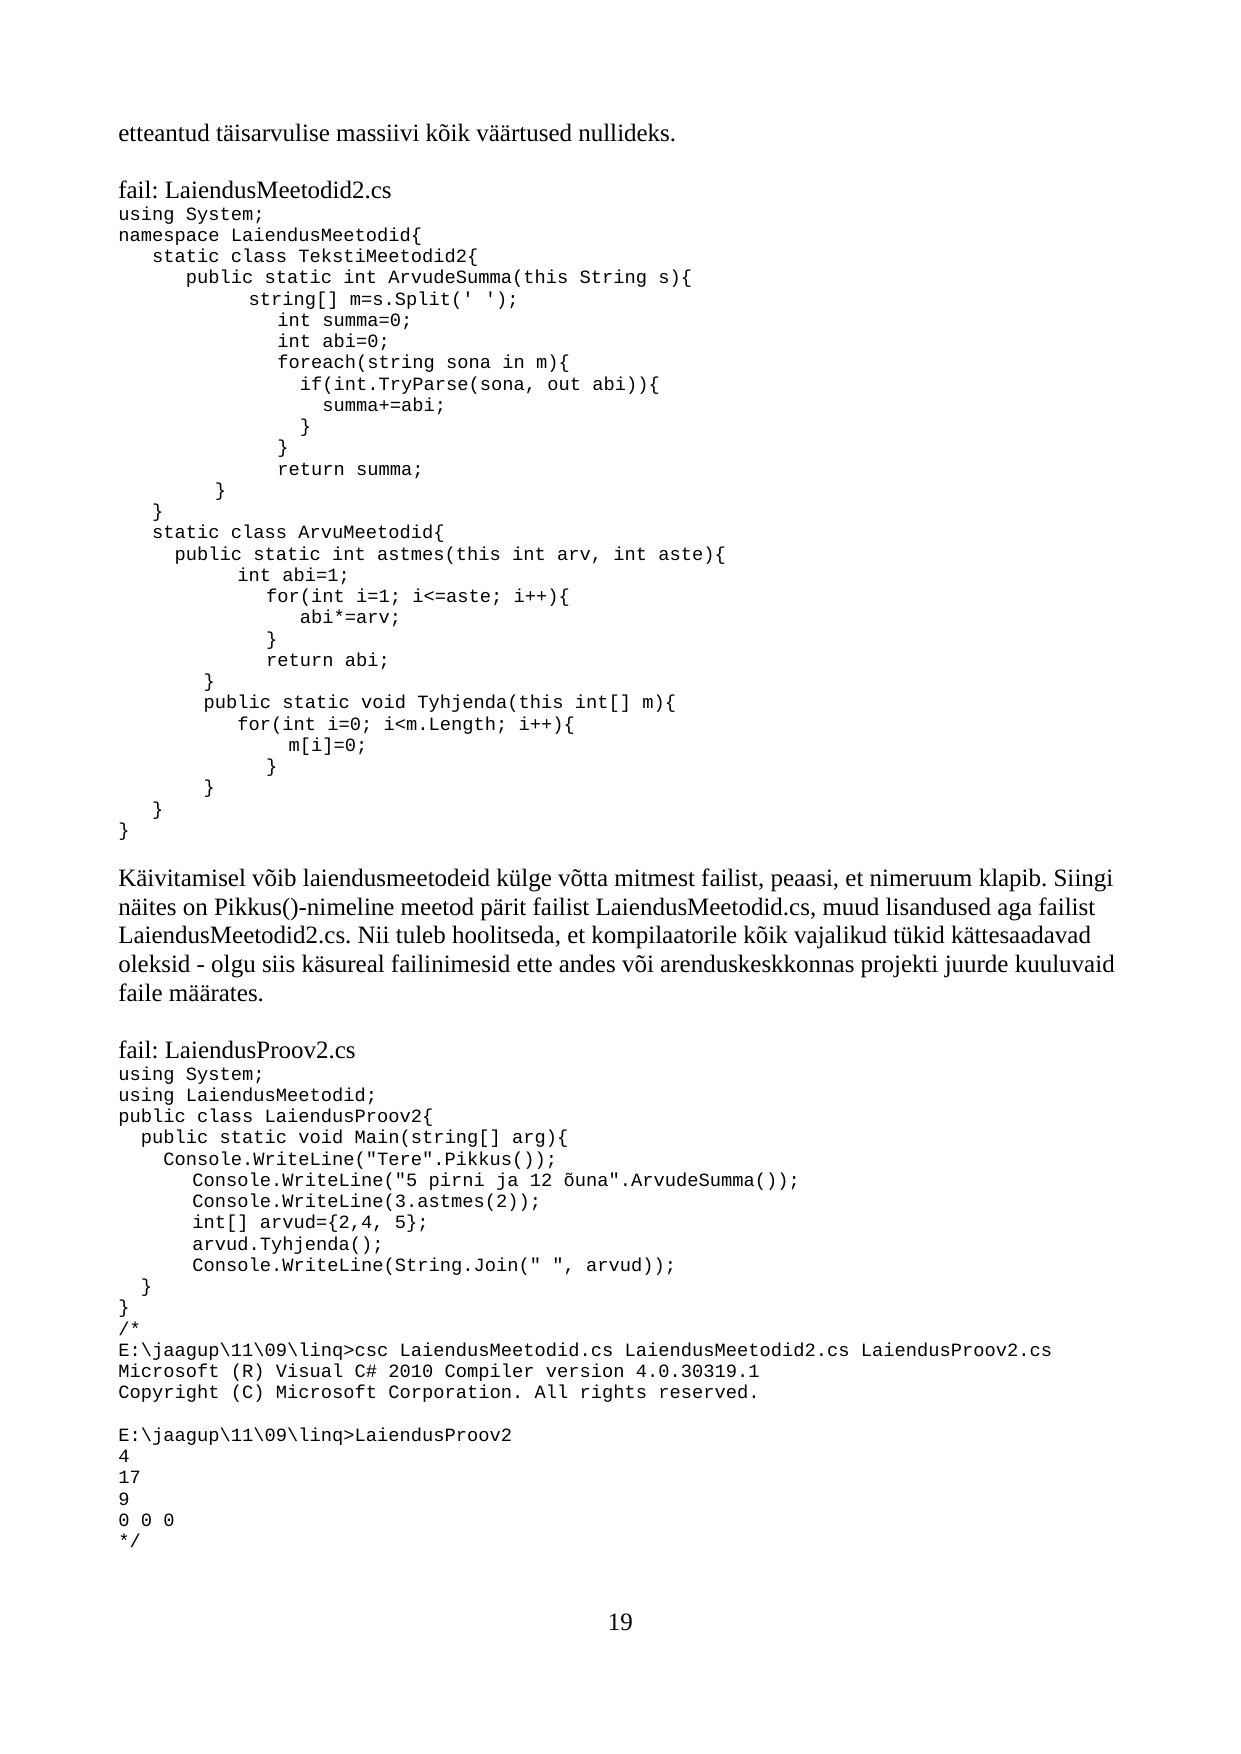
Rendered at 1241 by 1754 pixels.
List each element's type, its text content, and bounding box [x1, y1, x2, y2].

text string[] m=s.Split(' '); [118, 289, 1122, 311]
text if(int.TryParse(sona, out abi)){ [118, 374, 1122, 396]
text for(int i=0; i<m.Length; i++){ [118, 714, 1122, 736]
text public static void Tyhjenda(this int[] m){ [118, 693, 1122, 714]
text using LaiendusMeetodid; [118, 1086, 1122, 1107]
text public static int ArvudeSumma(this String s){ [118, 268, 1122, 289]
text int[] arvud={2,4, 5}; [118, 1213, 1122, 1234]
text } [118, 799, 1122, 821]
text return summa; [118, 459, 1122, 481]
text for(int i=1; i<=aste; i++){ [118, 587, 1122, 608]
text } [118, 502, 1122, 523]
text summa+=abi; [118, 396, 1122, 417]
text } [118, 672, 1122, 693]
text int abi=0; [118, 332, 1122, 353]
text } [118, 438, 1122, 459]
text } [118, 629, 1122, 651]
text namespace LaiendusMeetodid{ [118, 226, 1122, 247]
text static class TekstiMeetodid2{ [118, 247, 1122, 268]
text } [118, 821, 1122, 842]
text public class LaiendusProov2{ [118, 1107, 1122, 1128]
text E:\jaagup\11\09\linq>LaiendusProov2 [118, 1426, 1122, 1447]
text 4 [118, 1447, 1122, 1468]
text Console.WriteLine("5 pirni ja 12 õuna".ArvudeSumma()); [118, 1171, 1122, 1192]
text 17 [118, 1468, 1122, 1489]
text Microsoft (R) Visual C# 2010 Compiler version 4.0.30319.1 [118, 1362, 1122, 1383]
text 0 0 0 [118, 1511, 1122, 1532]
text m[i]=0; [118, 736, 1122, 757]
text using System; [118, 204, 1122, 226]
text foreach(string sona in m){ [118, 353, 1122, 374]
text E:\jaagup\11\09\linq>csc LaiendusMeetodid.cs LaiendusMeetodid2.cs LaiendusProov2.cs [118, 1341, 1122, 1362]
text } [118, 778, 1122, 799]
text Console.WriteLine(String.Join(" ", arvud)); [118, 1256, 1122, 1277]
text public static int astmes(this int arv, int aste){ [118, 544, 1122, 566]
text etteantud täisarvulise massiivi kõik väärtused nullideks. [118, 118, 1122, 147]
text } [118, 1277, 1122, 1298]
text Console.WriteLine("Tere".Pikkus()); [118, 1149, 1122, 1171]
text public static void Main(string[] arg){ [118, 1128, 1122, 1149]
text static class ArvuMeetodid{ [118, 523, 1122, 544]
text } [118, 1298, 1122, 1319]
text /* [118, 1319, 1122, 1341]
text fail: LaiendusMeetodid2.cs [118, 176, 1122, 204]
text } [118, 417, 1122, 438]
text int abi=1; [118, 566, 1122, 587]
text int summa=0; [118, 311, 1122, 332]
text using System; [118, 1064, 1122, 1086]
text } [118, 481, 1122, 502]
text } [118, 757, 1122, 778]
text Käivitamisel võib laiendusmeetodeid külge võtta mitmest failist, peaasi, et nimeruum klapib. Siingi näites on Pikkus()-nimeline meetod pärit failist LaiendusMeetodid.cs, muud lisandused aga failist LaiendusMeetodid2.cs. Nii tuleb hoolitseda, et kompilaatorile kõik vajalikud tükid kättesaadavad oleksid - olgu siis käsureal failinimesid ette andes või arenduskeskkonnas projekti juurde kuuluvaid faile määrates. [118, 863, 1122, 1007]
text 9 [118, 1489, 1122, 1511]
text Console.WriteLine(3.astmes(2)); [118, 1192, 1122, 1213]
text fail: LaiendusProov2.cs [118, 1036, 1122, 1064]
text abi*=arv; [118, 608, 1122, 629]
text Copyright (C) Microsoft Corporation. All rights reserved. [118, 1383, 1122, 1404]
text */ [118, 1532, 1122, 1553]
text arvud.Tyhjenda(); [118, 1234, 1122, 1256]
text return abi; [118, 651, 1122, 672]
